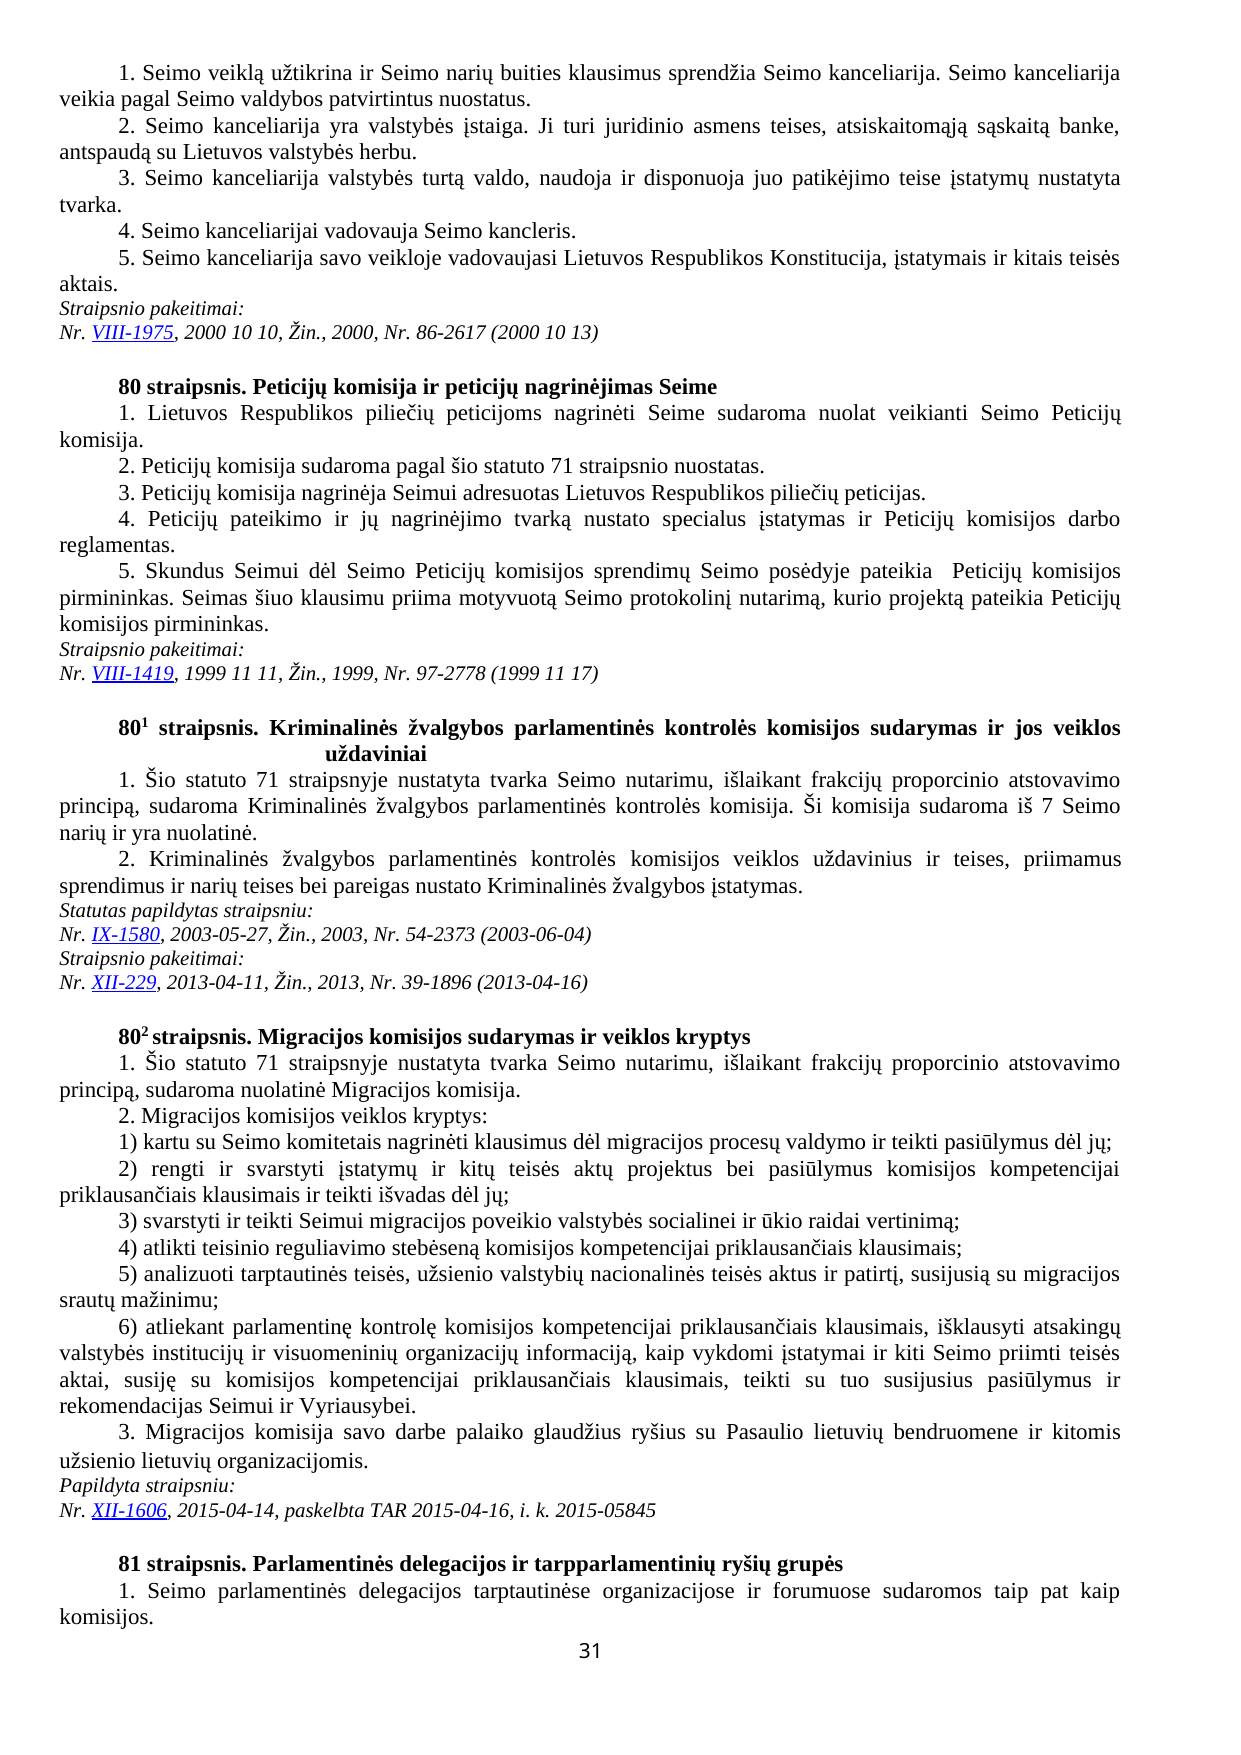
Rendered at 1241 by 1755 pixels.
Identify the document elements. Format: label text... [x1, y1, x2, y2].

text 1. Seimo veiklą užtikrina ir Seimo narių buities klausimus sprendžia Seimo kanceliarija. Seimo kanceliarija veikia pagal Seimo valdybos patvirtintus nuostatus. [59, 59, 1122, 112]
text 3. Peticijų komisija nagrinėja Seimui adresuotas Lietuvos Respublikos piliečių peticijas. [59, 478, 1122, 505]
text 2. Migracijos komisijos veiklos kryptys: [59, 1102, 1122, 1128]
text 4. Peticijų pateikimo ir jų nagrinėjimo tvarką nustato specialus įstatymas ir Peticijų komisijos darbo reglamentas. [59, 505, 1122, 558]
text 1. Šio statuto 71 straipsnyje nustatyta tvarka Seimo nutarimu, išlaikant frakcijų proporcinio atstovavimo principą, sudaroma nuolatinė Migracijos komisija. [59, 1049, 1122, 1102]
text 3) svarstyti ir teikti Seimui migracijos poveikio valstybės socialinei ir ūkio raidai vertinimą; [59, 1207, 1122, 1234]
text 1. Seimo parlamentinės delegacijos tarptautinėse organizacijose ir forumuose sudaromos taip pat kaip komisijos. [59, 1577, 1122, 1629]
text 2. Peticijų komisija sudaroma pagal šio statuto 71 straipsnio nuostatas. [59, 452, 1122, 478]
text Nr. XII-229, 2013-04-11, Žin., 2013, Nr. 39-1896 (2013-04-16) [59, 970, 1122, 994]
text 1. Lietuvos Respublikos piliečių peticijoms nagrinėti Seime sudaroma nuolat veikianti Seimo Peticijų komisija. [59, 399, 1122, 452]
text 4) atlikti teisinio reguliavimo stebėseną komisijos kompetencijai priklausančiais klausimais; [59, 1234, 1122, 1260]
text 2. Kriminalinės žvalgybos parlamentinės kontrolės komisijos veiklos uždavinius ir teises, priimamus sprendimus ir narių teises bei pareigas nustato Kriminalinės žvalgybos įstatymas. [59, 845, 1122, 898]
text 3. Seimo kanceliarija valstybės turtą valdo, naudoja ir disponuoja juo patikėjimo teise įstatymų nustatyta tvarka. [59, 164, 1122, 217]
text Statutas papildytas straipsniu: [59, 898, 1122, 922]
text 1. Šio statuto 71 straipsnyje nustatyta tvarka Seimo nutarimu, išlaikant frakcijų proporcinio atstovavimo principą, sudaroma Kriminalinės žvalgybos parlamentinės kontrolės komisija. Ši komisija sudaroma iš 7 Seimo narių ir yra nuolatinė. [59, 766, 1122, 845]
text Straipsnio pakeitimai: [59, 637, 1122, 661]
text 5) analizuoti tarptautinės teisės, užsienio valstybių nacionalinės teisės aktus ir patirtį, susijusią su migracijos srautų mažinimu; [59, 1260, 1122, 1313]
text 3. Migracijos komisija savo darbe palaiko glaudžius ryšius su Pasaulio lietuvių bendruomene ir kitomis užsienio lietuvių organizacijomis. [59, 1418, 1122, 1473]
text 2. Seimo kanceliarija yra valstybės įstaiga. Ji turi juridinio asmens teises, atsiskaitomąją sąskaitą banke, antspaudą su Lietuvos valstybės herbu. [59, 112, 1122, 164]
text Papildyta straipsniu: [59, 1473, 1122, 1497]
text Nr. VIII-1419, 1999 11 11, Žin., 1999, Nr. 97-2778 (1999 11 17) [59, 661, 1122, 685]
text 5. Seimo kanceliarija savo veikloje vadovaujasi Lietuvos Respublikos Konstitucija, įstatymais ir kitais teisės aktais. [59, 243, 1122, 296]
text Nr. XII-1606, 2015-04-14, paskelbta TAR 2015-04-16, i. k. 2015-05845 [59, 1497, 1122, 1522]
text Straipsnio pakeitimai: [59, 296, 1122, 320]
text Nr. IX-1580, 2003-05-27, Žin., 2003, Nr. 54-2373 (2003-06-04) [59, 922, 1122, 946]
text 2) rengti ir svarstyti įstatymų ir kitų teisės aktų projektus bei pasiūlymus komisijos kompetencijai priklausančiais klausimais ir teikti išvadas dėl jų; [59, 1155, 1122, 1207]
text 81 straipsnis. Parlamentinės delegacijos ir tarpparlamentinių ryšių grupės [59, 1550, 1122, 1577]
text 1) kartu su Seimo komitetais nagrinėti klausimus dėl migracijos procesų valdymo ir teikti pasiūlymus dėl jų; [59, 1128, 1122, 1155]
text 801 straipsnis. Kriminalinės žvalgybos parlamentinės kontrolės komisijos sudarymas ir jos veiklos uždaviniai [118, 713, 1122, 766]
text 4. Seimo kanceliarijai vadovauja Seimo kancleris. [59, 217, 1122, 243]
text 802 straipsnis. Migracijos komisijos sudarymas ir veiklos kryptys [59, 1023, 1122, 1049]
text Nr. VIII-1975, 2000 10 10, Žin., 2000, Nr. 86-2617 (2000 10 13) [59, 320, 1122, 344]
text Straipsnio pakeitimai: [59, 946, 1122, 970]
text 6) atliekant parlamentinę kontrolę komisijos kompetencijai priklausančiais klausimais, išklausyti atsakingų valstybės institucijų ir visuomeninių organizacijų informaciją, kaip vykdomi įstatymai ir kiti Seimo priimti teisės aktai, susiję su komisijos kompetencijai priklausančiais klausimais, teikti su tuo susijusius pasiūlymus ir rekomendacijas Seimui ir Vyriausybei. [59, 1313, 1122, 1418]
text 5. Skundus Seimui dėl Seimo Peticijų komisijos sprendimų Seimo posėdyje pateikia Peticijų komisijos pirmininkas. Seimas šiuo klausimu priima motyvuotą Seimo protokolinį nutarimą, kurio projektą pateikia Peticijų komisijos pirmininkas. [59, 558, 1122, 637]
text 80 straipsnis. Peticijų komisija ir peticijų nagrinėjimas Seime [59, 373, 1122, 399]
